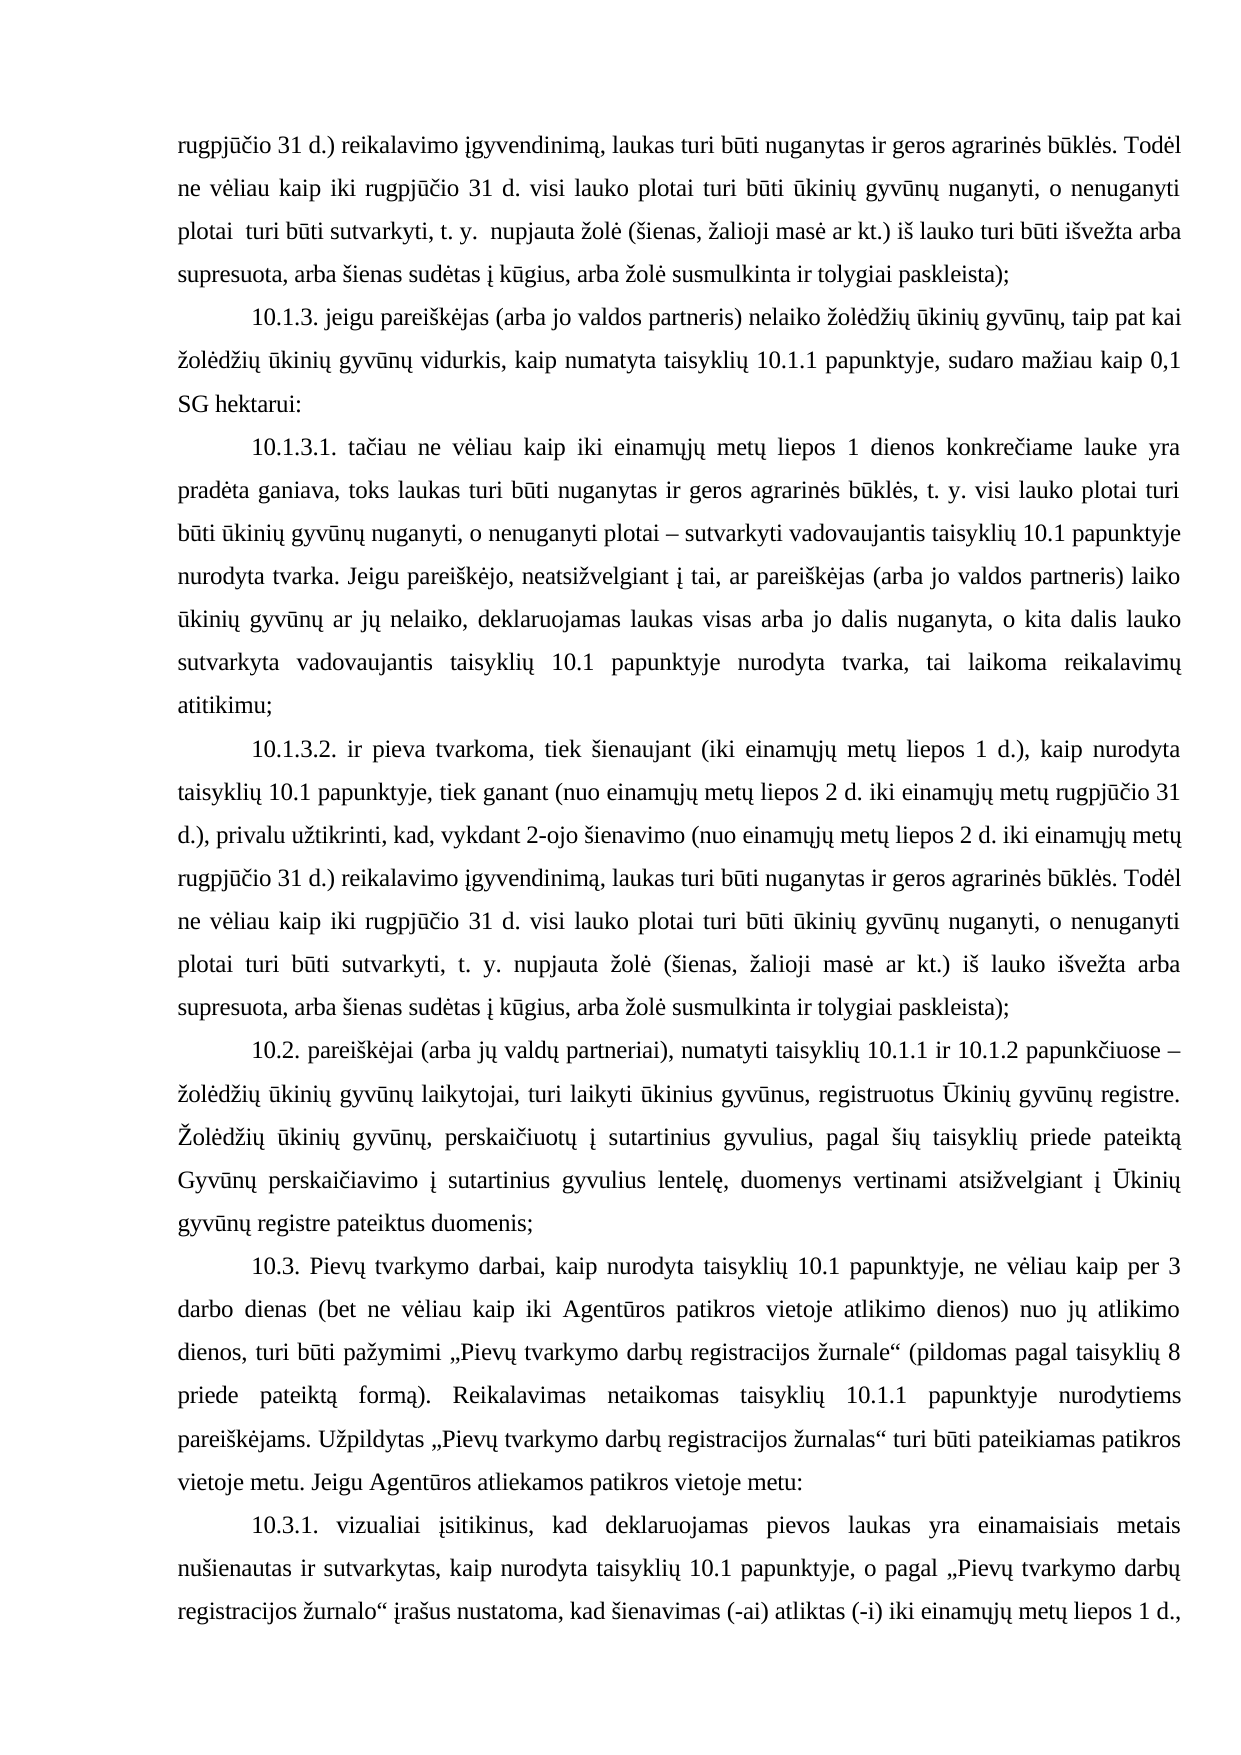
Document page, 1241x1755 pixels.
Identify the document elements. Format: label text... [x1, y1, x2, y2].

text 10.1.3. jeigu pareiškėjas (arba jo valdos partneris) nelaiko žolėdžių ūkinių gyvūnų, taip pat kai žolėdžių ūkinių gyvūnų vidurkis, kaip numatyta taisyklių 10.1.1 papunktyje, sudaro mažiau kaip 0,1 SG hektarui: [177, 302, 1181, 417]
text 10.3.1. vizualiai įsitikinus, kad deklaruojamas pievos laukas yra einamaisiais metais nušienautas ir sutvarkytas, kaip nurodyta taisyklių 10.1 papunktyje, o pagal „Pievų tvarkymo darbų registracijos žurnalo“ įrašus nustatoma, kad šienavimas (-ai) atliktas (-i) iki einamųjų metų liepos 1 d., [177, 1510, 1181, 1625]
text 10.3. Pievų tvarkymo darbai, kaip nurodyta taisyklių 10.1 papunktyje, ne vėliau kaip per 3 darbo dienas (bet ne vėliau kaip iki Agentūros patikros vietoje atlikimo dienos) nuo jų atlikimo dienos, turi būti pažymimi „Pievų tvarkymo darbų registracijos žurnale“ (pildomas pagal taisyklių 8 priede pateiktą formą). Reikalavimas netaikomas taisyklių 10.1.1 papunktyje nurodytiems pareiškėjams. Užpildytas „Pievų tvarkymo darbų registracijos žurnalas“ turi būti pateikiamas patikros vietoje metu. Jeigu Agentūros atliekamos patikros vietoje metu: [177, 1251, 1181, 1496]
text 10.1.3.2. ir pieva tvarkoma, tiek šienaujant (iki einamųjų metų liepos 1 d.), kaip nurodyta taisyklių 10.1 papunktyje, tiek ganant (nuo einamųjų metų liepos 2 d. iki einamųjų metų rugpjūčio 31 d.), privalu užtikrinti, kad, vykdant 2-ojo šienavimo (nuo einamųjų metų liepos 2 d. iki einamųjų metų rugpjūčio 31 d.) reikalavimo įgyvendinimą, laukas turi būti nuganytas ir geros agrarinės būklės. Todėl ne vėliau kaip iki rugpjūčio 31 d. visi lauko plotai turi būti ūkinių gyvūnų nuganyti, o nenuganyti plotai turi būti sutvarkyti, t. y. nupjauta žolė (šienas, žalioji masė ar kt.) iš lauko išvežta arba supresuota, arba šienas sudėtas į kūgius, arba žolė susmulkinta ir tolygiai paskleista); [177, 734, 1181, 1021]
text 10.2. pareiškėjai (arba jų valdų partneriai), numatyti taisyklių 10.1.1 ir 10.1.2 papunkčiuose – žolėdžių ūkinių gyvūnų laikytojai, turi laikyti ūkinius gyvūnus, registruotus Ūkinių gyvūnų registre. Žolėdžių ūkinių gyvūnų, perskaičiuotų į sutartinius gyvulius, pagal šių taisyklių priede pateiktą Gyvūnų perskaičiavimo į sutartinius gyvulius lentelę, duomenys vertinami atsižvelgiant į Ūkinių gyvūnų registre pateiktus duomenis; [177, 1036, 1181, 1237]
text 10.1.3.1. tačiau ne vėliau kaip iki einamųjų metų liepos 1 dienos konkrečiame lauke yra pradėta ganiava, toks laukas turi būti nuganytas ir geros agrarinės būklės, t. y. visi lauko plotai turi būti ūkinių gyvūnų nuganyti, o nenuganyti plotai – sutvarkyti vadovaujantis taisyklių 10.1 papunktyje nurodyta tvarka. Jeigu pareiškėjo, neatsižvelgiant į tai, ar pareiškėjas (arba jo valdos partneris) laiko ūkinių gyvūnų ar jų nelaiko, deklaruojamas laukas visas arba jo dalis nuganyta, o kita dalis lauko sutvarkyta vadovaujantis taisyklių 10.1 papunktyje nurodyta tvarka, tai laikoma reikalavimų atitikimu; [177, 432, 1181, 719]
text rugpjūčio 31 d.) reikalavimo įgyvendinimą, laukas turi būti nuganytas ir geros agrarinės būklės. Todėl ne vėliau kaip iki rugpjūčio 31 d. visi lauko plotai turi būti ūkinių gyvūnų nuganyti, o nenuganyti plotai turi būti sutvarkyti, t. y. nupjauta žolė (šienas, žalioji masė ar kt.) iš lauko turi būti išvežta arba supresuota, arba šienas sudėtas į kūgius, arba žolė susmulkinta ir tolygiai paskleista); [177, 130, 1181, 288]
